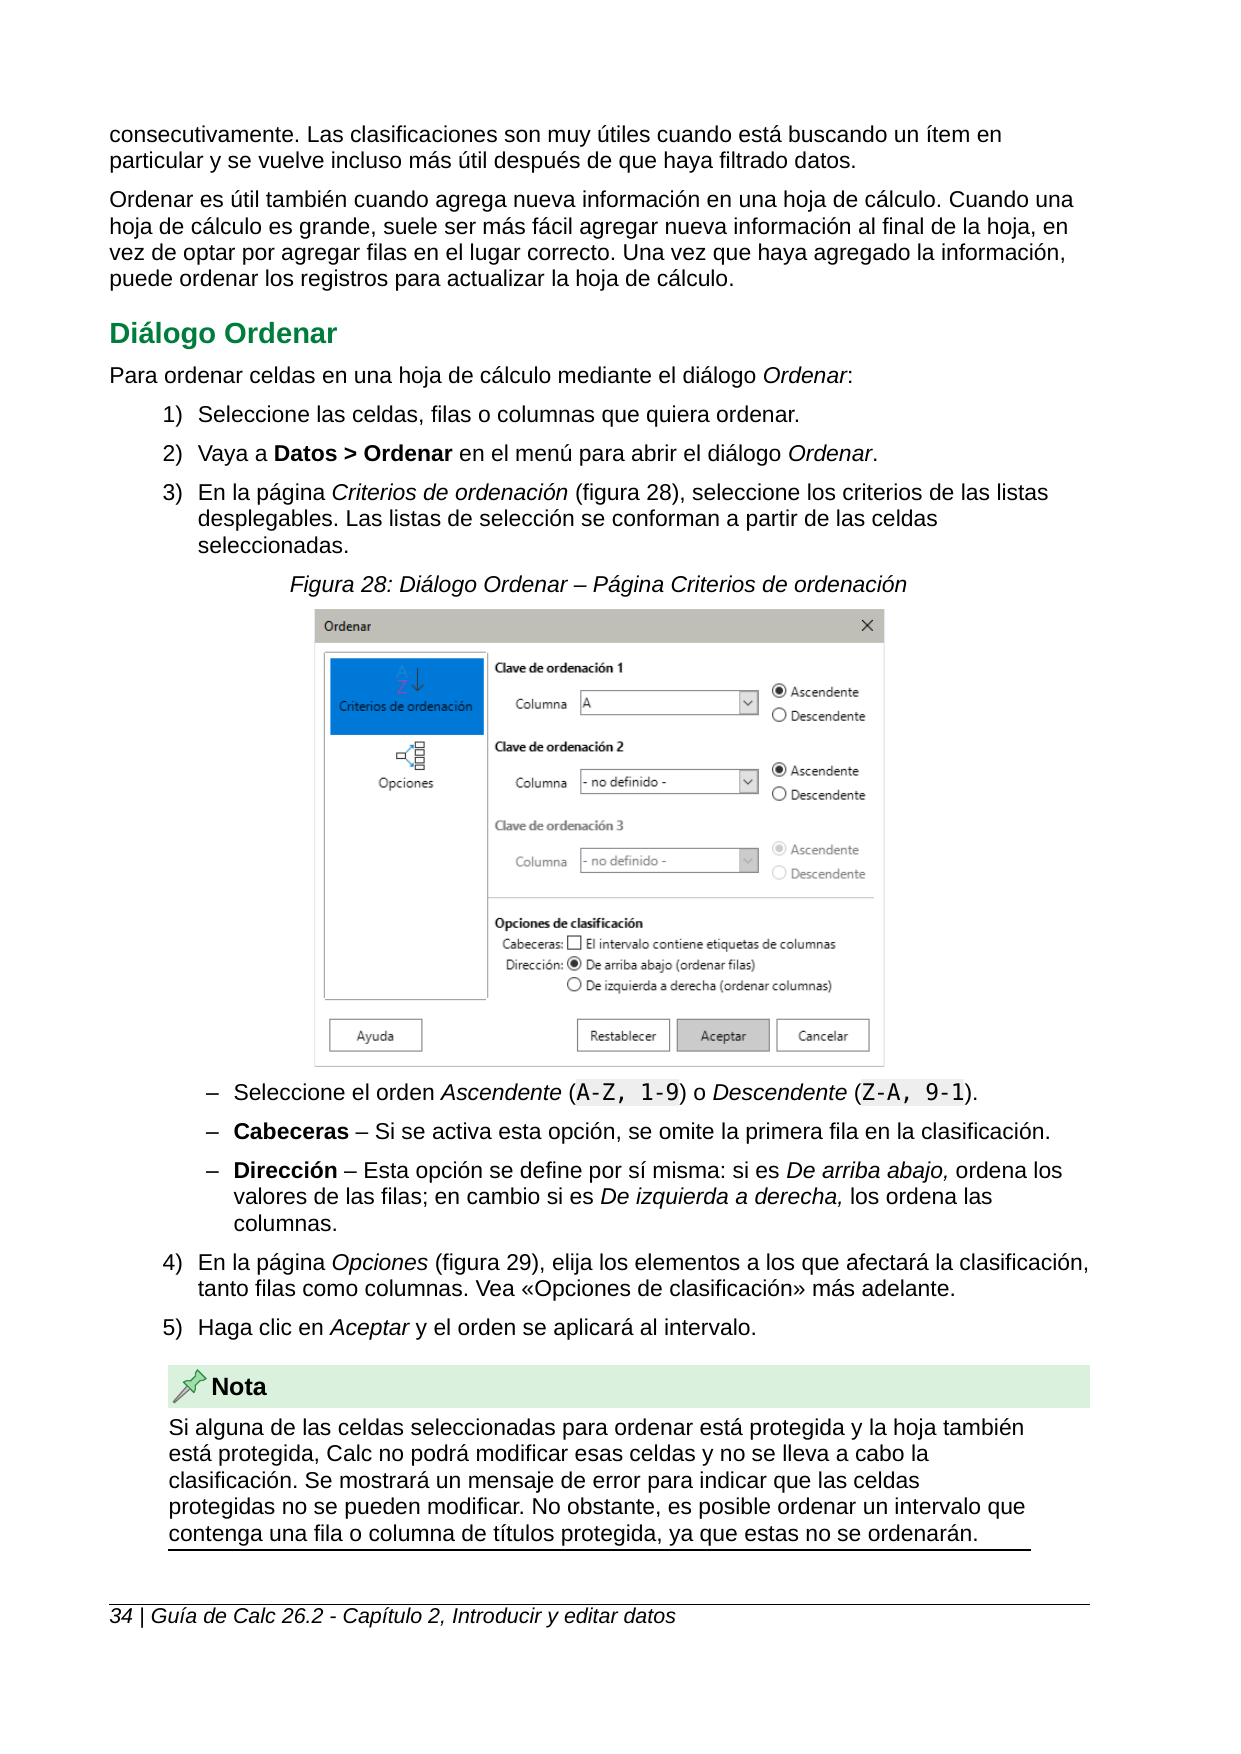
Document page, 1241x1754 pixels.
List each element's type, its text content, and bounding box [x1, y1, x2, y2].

list Seleccione el orden Ascendente (A-Z, 1-9) o Descendente (Z-A, 9-1). [964, 1079, 1090, 1106]
text Si alguna de las celdas seleccionadas para ordenar está protegida y la hoja también está protegida, Calc no podrá modificar esas celdas y no se lleva a cabo la clasificación. Se mostrará un mensaje de error para indicar que las celdas protegidas no se pueden modificar. No obstante, es posible ordenar un intervalo que contenga una fila o columna de títulos protegida, ya que estas no se ordenarán. [168, 1414, 1031, 1549]
list En la página Criterios de ordenación (figura 28), seleccione los criterios de las listas desplegables. Las listas de selección se conforman a partir de las celdas seleccionadas. [183, 479, 1090, 558]
subtitle Diálogo Ordenar [109, 316, 1090, 350]
picture [314, 609, 885, 1067]
list Seleccione el orden Ascendente (A-Z, 1-9) o Descendente (Z-A, 9-1). [218, 1079, 576, 1106]
list Dirección – Esta opción se define por sí misma: si es De arriba abajo, ordena los valores de las filas; en cambio si es De izquierda a derecha, los ordena las columnas. [218, 1157, 1090, 1236]
list Cabeceras – Si se activa esta opción, se omite la primera fila en la clasificación. [218, 1118, 1090, 1144]
list Haga clic en Aceptar y el orden se aplicará al intervalo. [183, 1314, 1090, 1340]
text consecutivamente. Las clasificaciones son muy útiles cuando está buscando un ítem en particular y se vuelve incluso más útil después de que haya filtrado datos. [109, 121, 1090, 174]
list Seleccione las celdas, filas o columnas que quiera ordenar. [183, 401, 1090, 428]
list En la página Opciones (figura 29), elija los elementos a los que afectará la clasificación, tanto filas como columnas. Vea «Opciones de clasificación» más adelante. [183, 1248, 1090, 1301]
text Figura 28: Diálogo Ordenar – Página Criterios de ordenación [289, 571, 909, 597]
list Seleccione el orden Ascendente (A-Z, 1-9) o Descendente (Z-A, 9-1). [679, 1079, 861, 1106]
text Ordenar es útil también cuando agrega nueva información en una hoja de cálculo. Cuando una hoja de cálculo es grande, suele ser más fácil agregar nueva información al final de la hoja, en vez de optar por agregar filas en el lugar correcto. Una vez que haya agregado la información, puede ordenar los registros para actualizar la hoja de cálculo. [109, 186, 1090, 292]
list Para ordenar celdas en una hoja de cálculo mediante el diálogo Ordenar: [109, 362, 1090, 389]
list Vaya a Datos > Ordenar en el menú para abrir el diálogo Ordenar. [183, 440, 1090, 466]
subtitle Nota [168, 1365, 1090, 1408]
